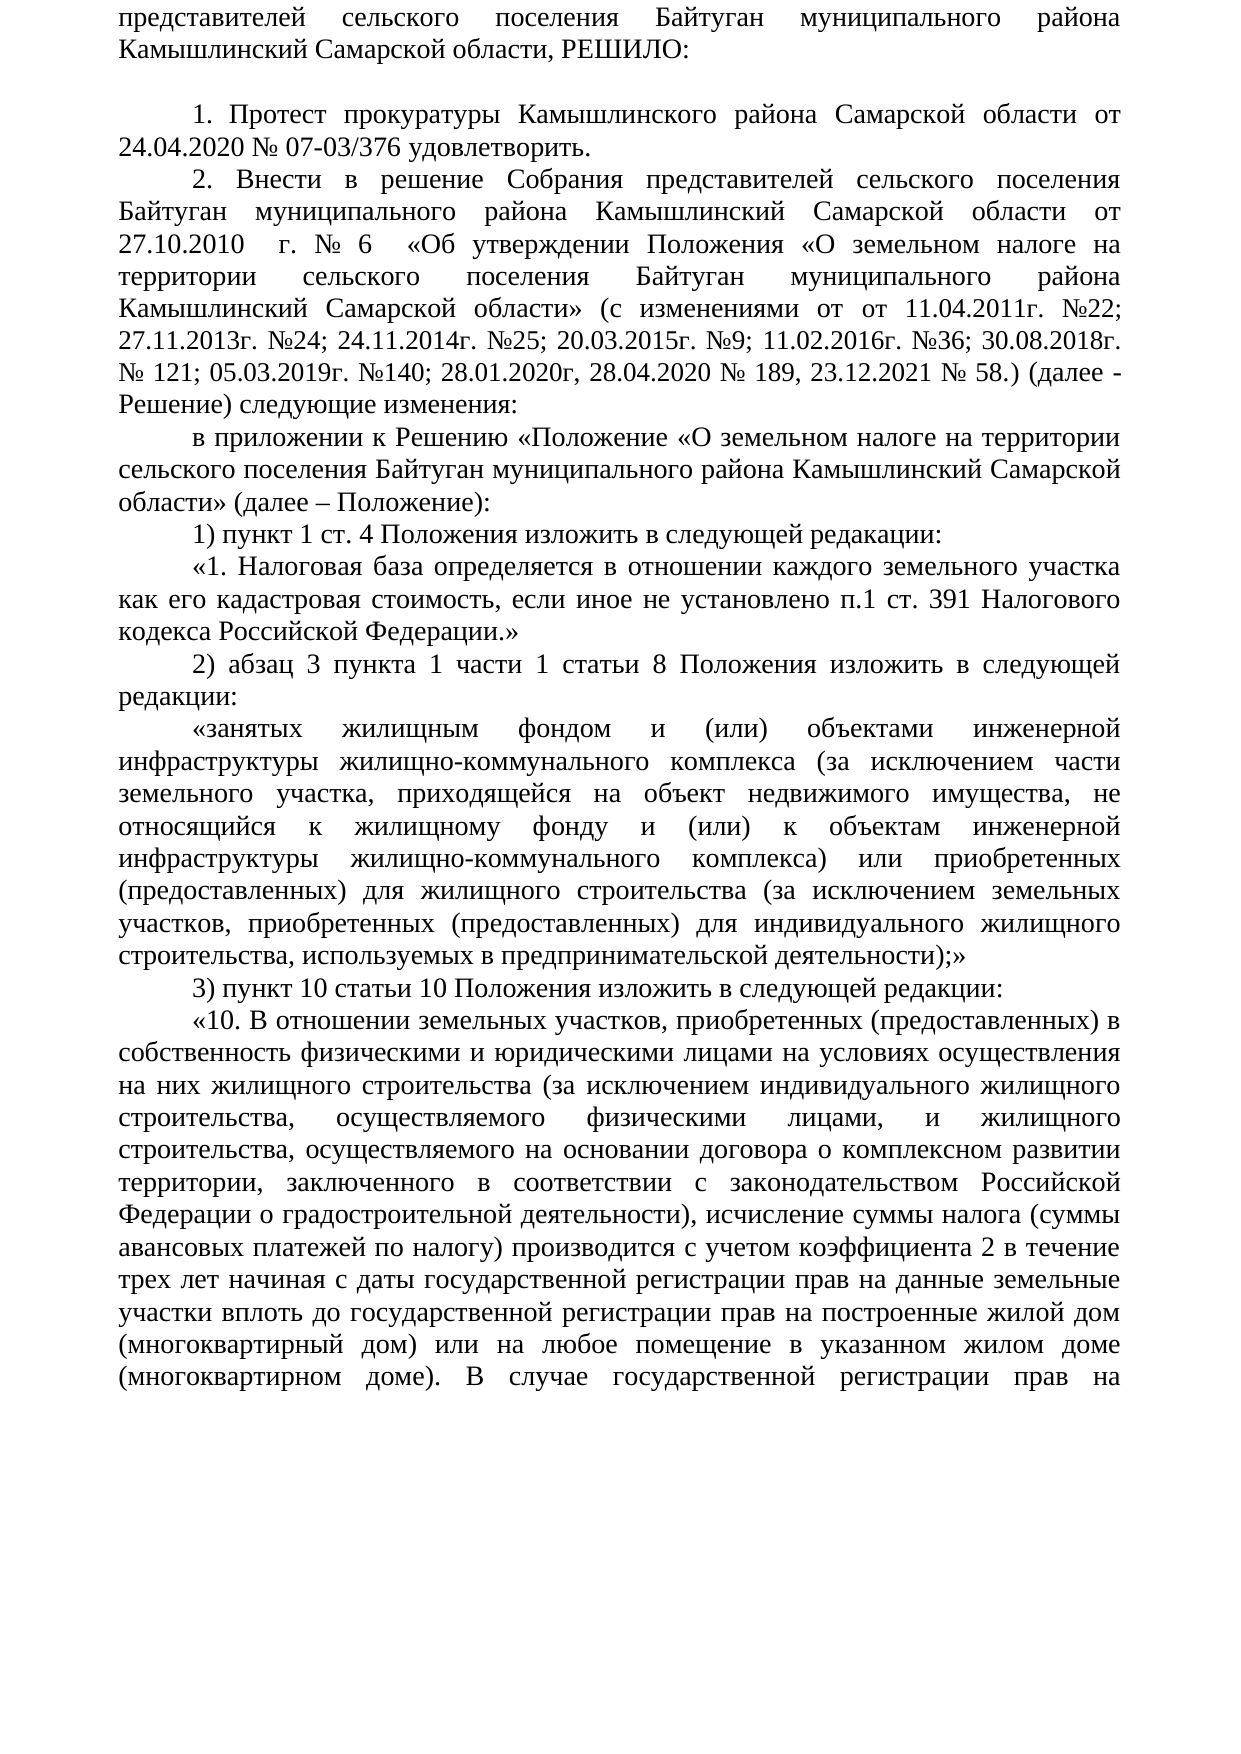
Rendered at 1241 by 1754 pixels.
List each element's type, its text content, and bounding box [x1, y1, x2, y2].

text 1) пункт 1 ст. 4 Положения изложить в следующей редакации: [118, 517, 1122, 549]
text 2. Внести в решение Собрания представителей сельского поселения Байтуган муниципального района Камышлинский Самарской области от 27.10.2010 г. № 6 «Об утверждении Положения «О земельном налоге на территории сельского поселения Байтуган муниципального района Камышлинский Самарской области» (с изменениями от от 11.04.2011г. №22; 27.11.2013г. №24; 24.11.2014г. №25; 20.03.2015г. №9; 11.02.2016г. №36; 30.08.2018г. № 121; 05.03.2019г. №140; 28.01.2020г, 28.04.2020 № 189, 23.12.2021 № 58.) (далее - Решение) следующие изменения: [118, 162, 1122, 420]
text 2) абзац 3 пункта 1 части 1 статьи 8 Положения изложить в следующей редакции: [118, 647, 1122, 711]
text «занятых жилищным фондом и (или) объектами инженерной инфраструктуры жилищно-коммунального комплекса (за исключением части земельного участка, приходящейся на объект недвижимого имущества, не относящийся к жилищному фонду и (или) к объектам инженерной инфраструктуры жилищно-коммунального комплекса) или приобретенных (предоставленных) для жилищного строительства (за исключением земельных участков, приобретенных (предоставленных) для индивидуального жилищного строительства, используемых в предпринимательской деятельности);» [118, 711, 1122, 971]
text в приложении к Решению «Положение «О земельном налоге на территории сельского поселения Байтуган муниципального района Камышлинский Самарской области» (далее – Положение): [118, 420, 1122, 517]
text 3) пункт 10 статьи 10 Положения изложить в следующей редакции: [118, 971, 1122, 1003]
text 1. Протест прокуратуры Камышлинского района Самарской области от 24.04.2020 № 07-03/376 удовлетворить. [118, 97, 1122, 162]
text «1. Налоговая база определяется в отношении каждого земельного участка как его кадастровая стоимость, если иное не установлено п.1 ст. 391 Налогового кодекса Российской Федерации.» [118, 549, 1122, 647]
text представителей сельского поселения Байтуган муниципального района Камышлинский Самарской области, РЕШИЛО: [118, 0, 1122, 65]
text «10. В отношении земельных участков, приобретенных (предоставленных) в собственность физическими и юридическими лицами на условиях осуществления на них жилищного строительства (за исключением индивидуального жилищного строительства, осуществляемого физическими лицами, и жилищного строительства, осуществляемого на основании договора о комплексном развитии территории, заключенного в соответствии с законодательством Российской Федерации о градостроительной деятельности), исчисление суммы налога (суммы авансовых платежей по налогу) производится с учетом коэффициента 2 в течение трех лет начиная с даты государственной регистрации прав на данные земельные участки вплоть до государственной регистрации прав на построенные жилой дом (многоквартирный дом) или на любое помещение в указанном жилом доме (многоквартирном доме). В случае государственной регистрации прав на [118, 1003, 1122, 1392]
